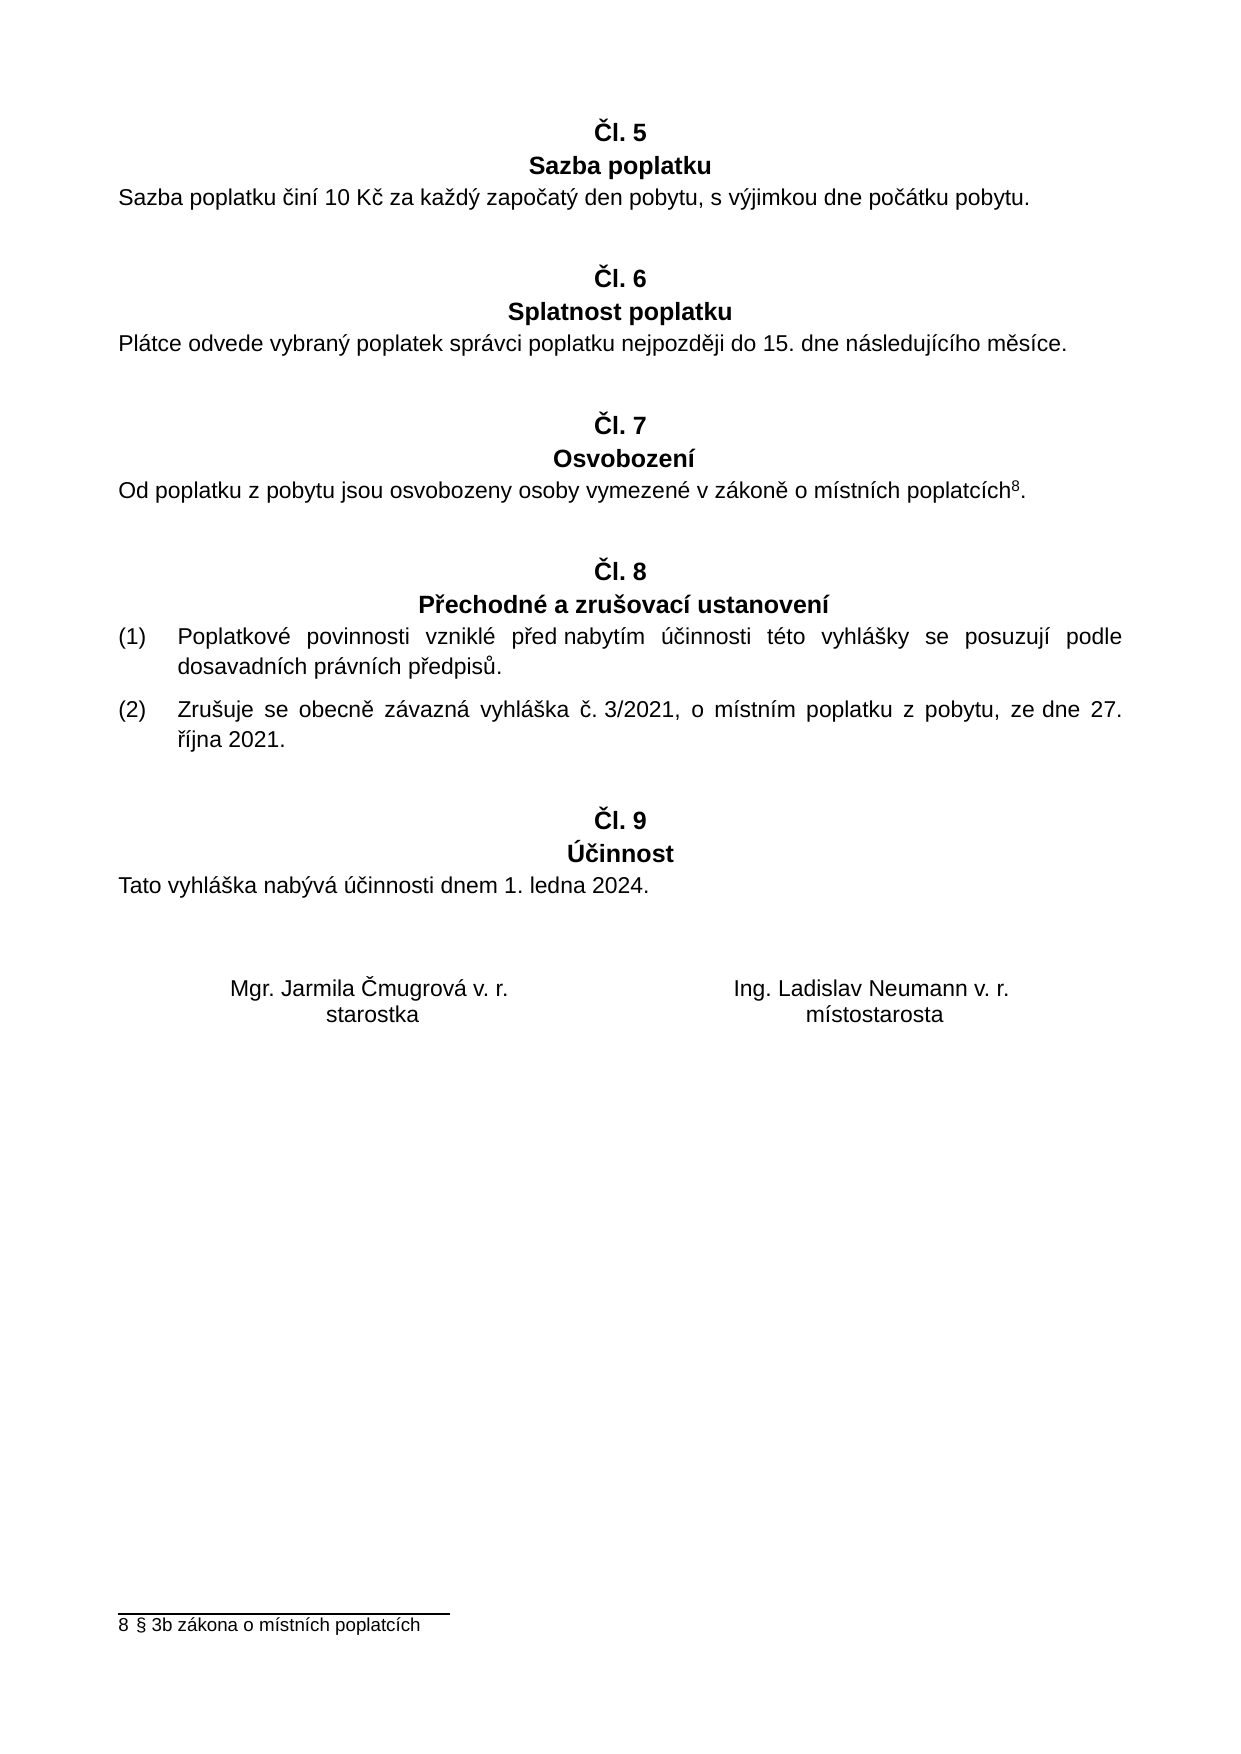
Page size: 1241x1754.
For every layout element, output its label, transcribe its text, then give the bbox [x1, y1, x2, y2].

text Od poplatku z pobytu jsou osvobozeny osoby vymezené v zákoně o místních poplatcích. [118, 477, 1122, 503]
text Tato vyhláška nabývá účinnosti dnem 1. ledna 2024. [118, 872, 1122, 899]
text Plátce odvede vybraný poplatek správci poplatku nejpozději do 15. dne následujícího měsíce. [118, 330, 1122, 357]
subtitle Čl. 8 Přechodné a zrušovací ustanovení [118, 557, 1122, 619]
list Poplatkové povinnosti vzniklé před nabytím účinnosti této vyhlášky se posuzují podle dosavadních právních předpisů. [118, 623, 1122, 679]
table_header Ing. Ladislav Neumann v. r. místostarosta [620, 915, 1122, 1033]
table_header Mgr. Jarmila Čmugrová v. r. starostka [118, 915, 620, 1033]
text § 3b zákona o místních poplatcích [118, 1614, 1122, 1635]
subtitle Čl. 5 Sazba poplatku [118, 118, 1122, 180]
subtitle Čl. 6 Splatnost poplatku [118, 264, 1122, 326]
table_cell [620, 1033, 1122, 1151]
table_cell [118, 1033, 620, 1151]
subtitle Čl. 9 Účinnost [118, 806, 1122, 868]
list Zrušuje se obecně závazná vyhláška č. 3/2021, o místním poplatku z pobytu, ze dne 27. října 2021. [118, 696, 1122, 752]
subtitle Čl. 7 Osvobození [118, 411, 1122, 472]
text Sazba poplatku činí 10 Kč za každý započatý den pobytu, s výjimkou dne počátku pobytu. [118, 184, 1122, 211]
